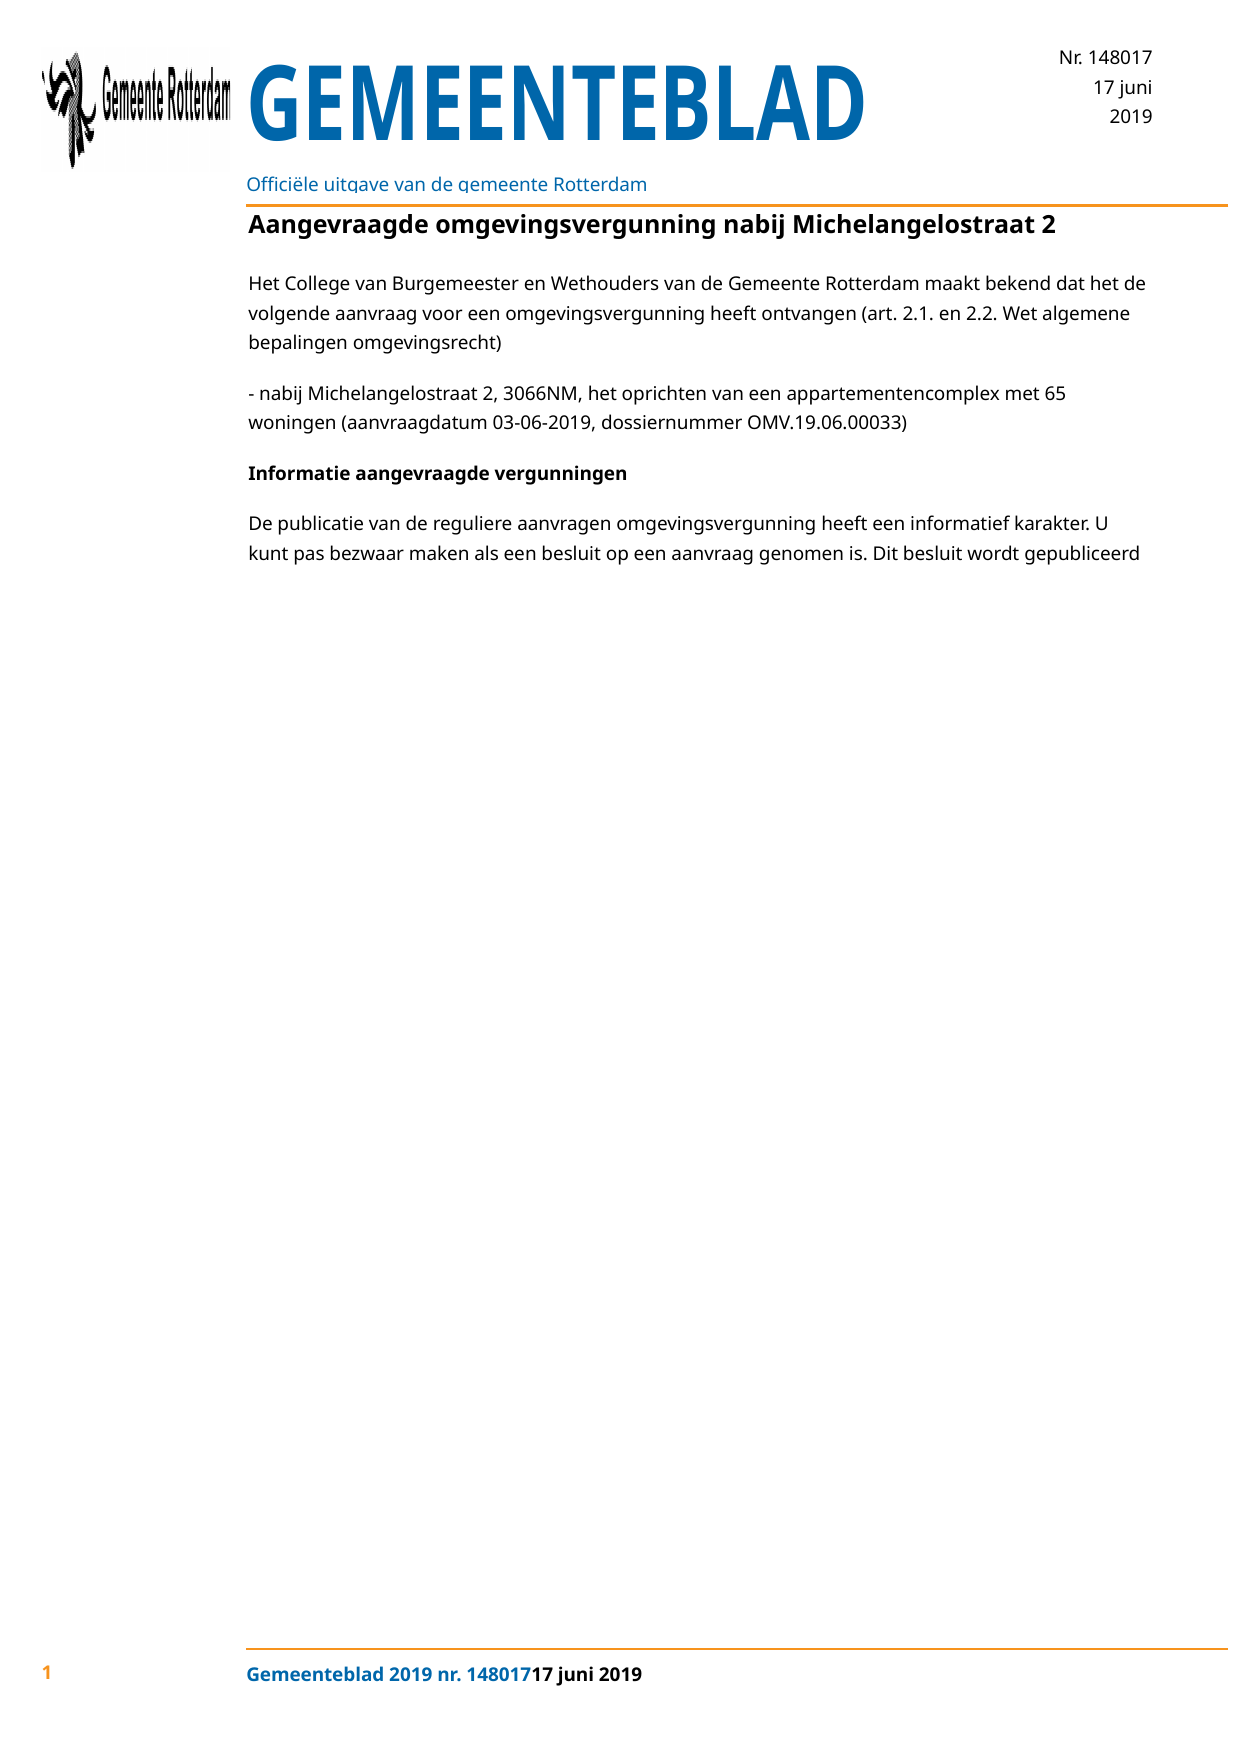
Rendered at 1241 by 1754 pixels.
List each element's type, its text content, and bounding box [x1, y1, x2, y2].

text - nabij Michelangelostraat 2, 3066NM, het oprichten van een appartementencomplex met 65 woningen (aanvraagdatum 03-06-2019, dossiernummer OMV.19.06.00033) [248, 380, 1152, 435]
text De publicatie van de reguliere aanvragen omgevingsvergunning heeft een informatief karakter. U kunt pas bezwaar maken als een besluit op een aanvraag genomen is. Dit besluit wordt gepubliceerd [248, 510, 1152, 566]
text Informatie aangevraagde vergunningen [248, 460, 1152, 486]
picture [41, 47, 231, 172]
text Het College van Burgemeester en Wethouders van de Gemeente Rotterdam maakt bekend dat het de volgende aanvraag voor een omgevingsvergunning heeft ontvangen (art. 2.1. en 2.2. Wet algemene bepalingen omgevingsrecht) [248, 270, 1152, 355]
text Aangevraagde omgevingsvergunning nabij Michelangelostraat 2 [248, 207, 1152, 241]
